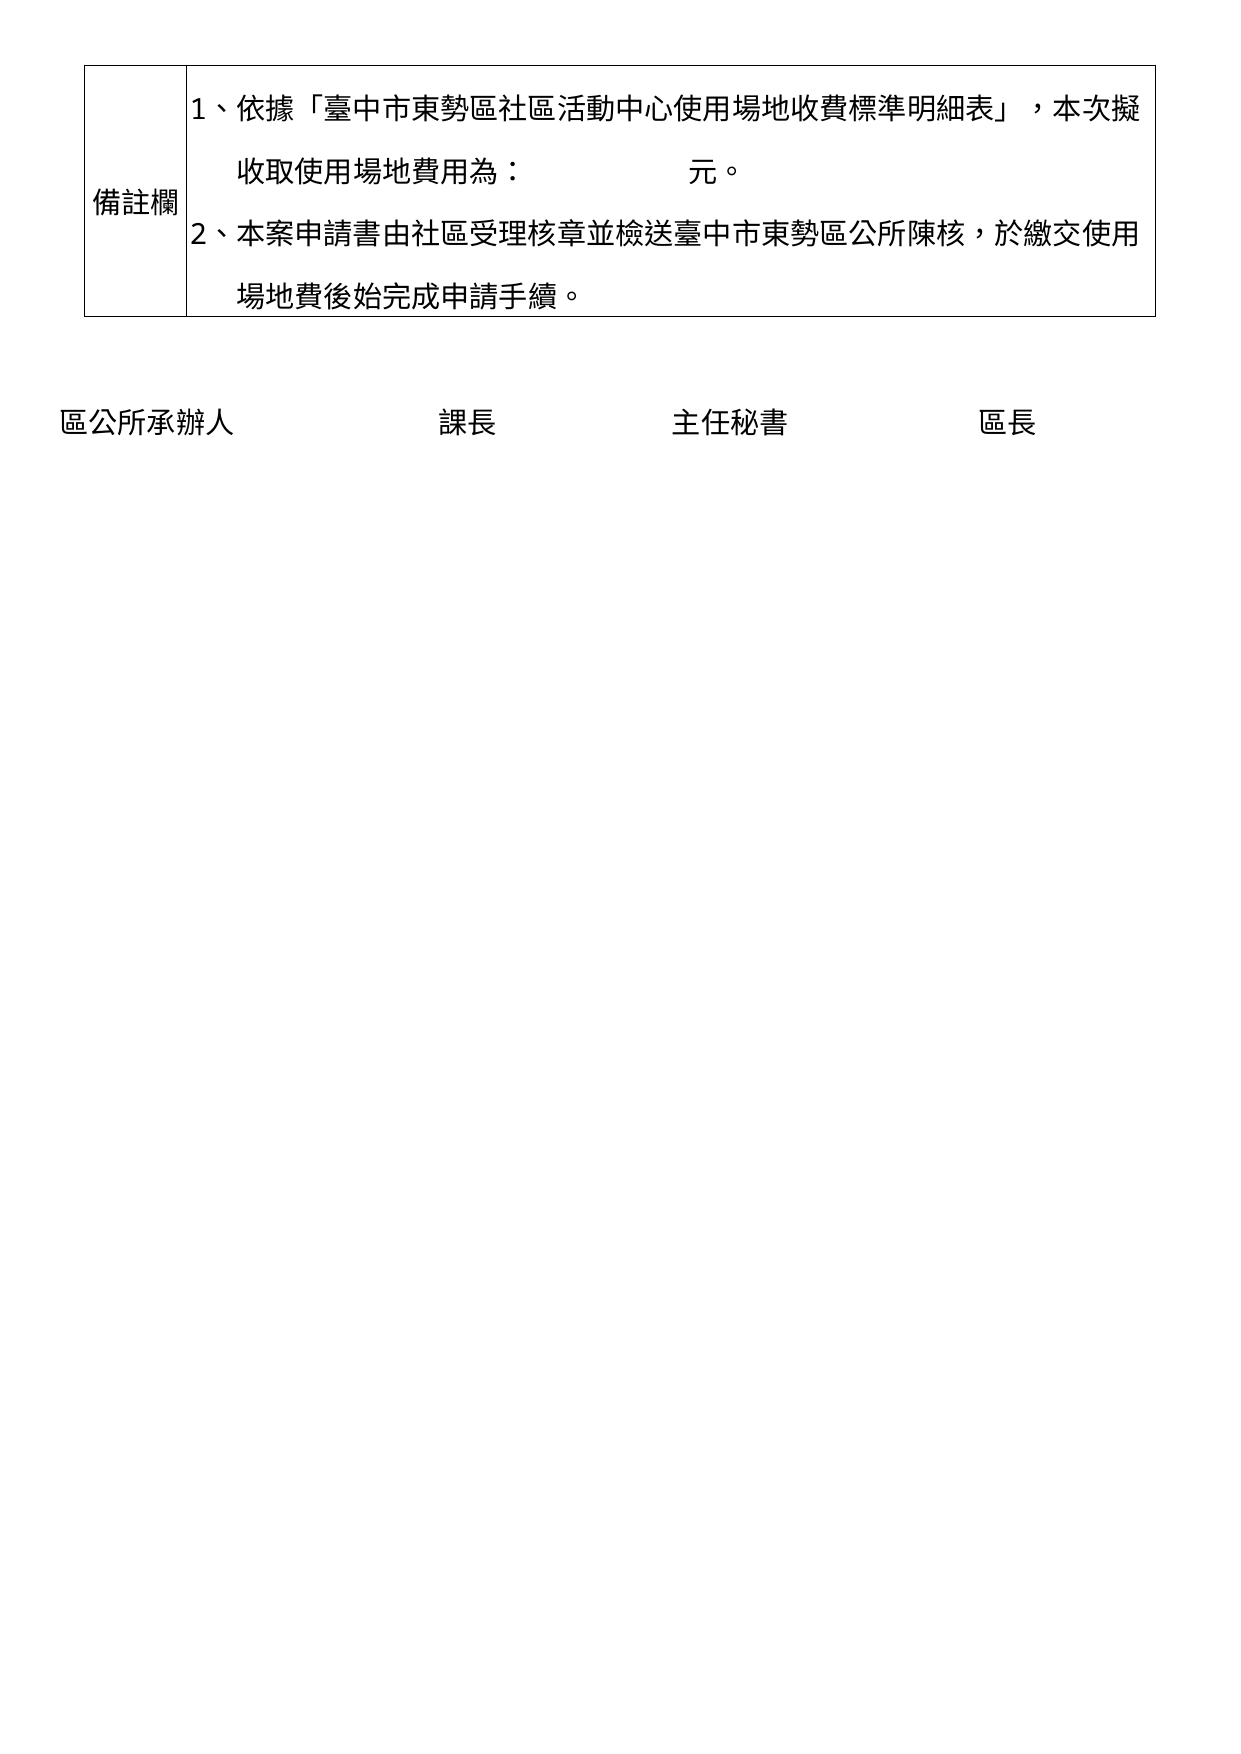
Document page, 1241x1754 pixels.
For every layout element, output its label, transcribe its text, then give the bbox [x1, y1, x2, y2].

table_cell 備註欄 [85, 66, 186, 316]
table_cell 1、依據「臺中市東勢區社區活動中心使用場地收費標準明細表」，本次擬收取使用場地費用為： 元。 2、本案申請書由社區受理核章並檢送臺中市東勢區公所陳核，於繳交使用場地費後始完成申請手續。 [187, 66, 1155, 316]
text 區公所承辦人 課長 主任秘書 區長 [59, 379, 1181, 442]
